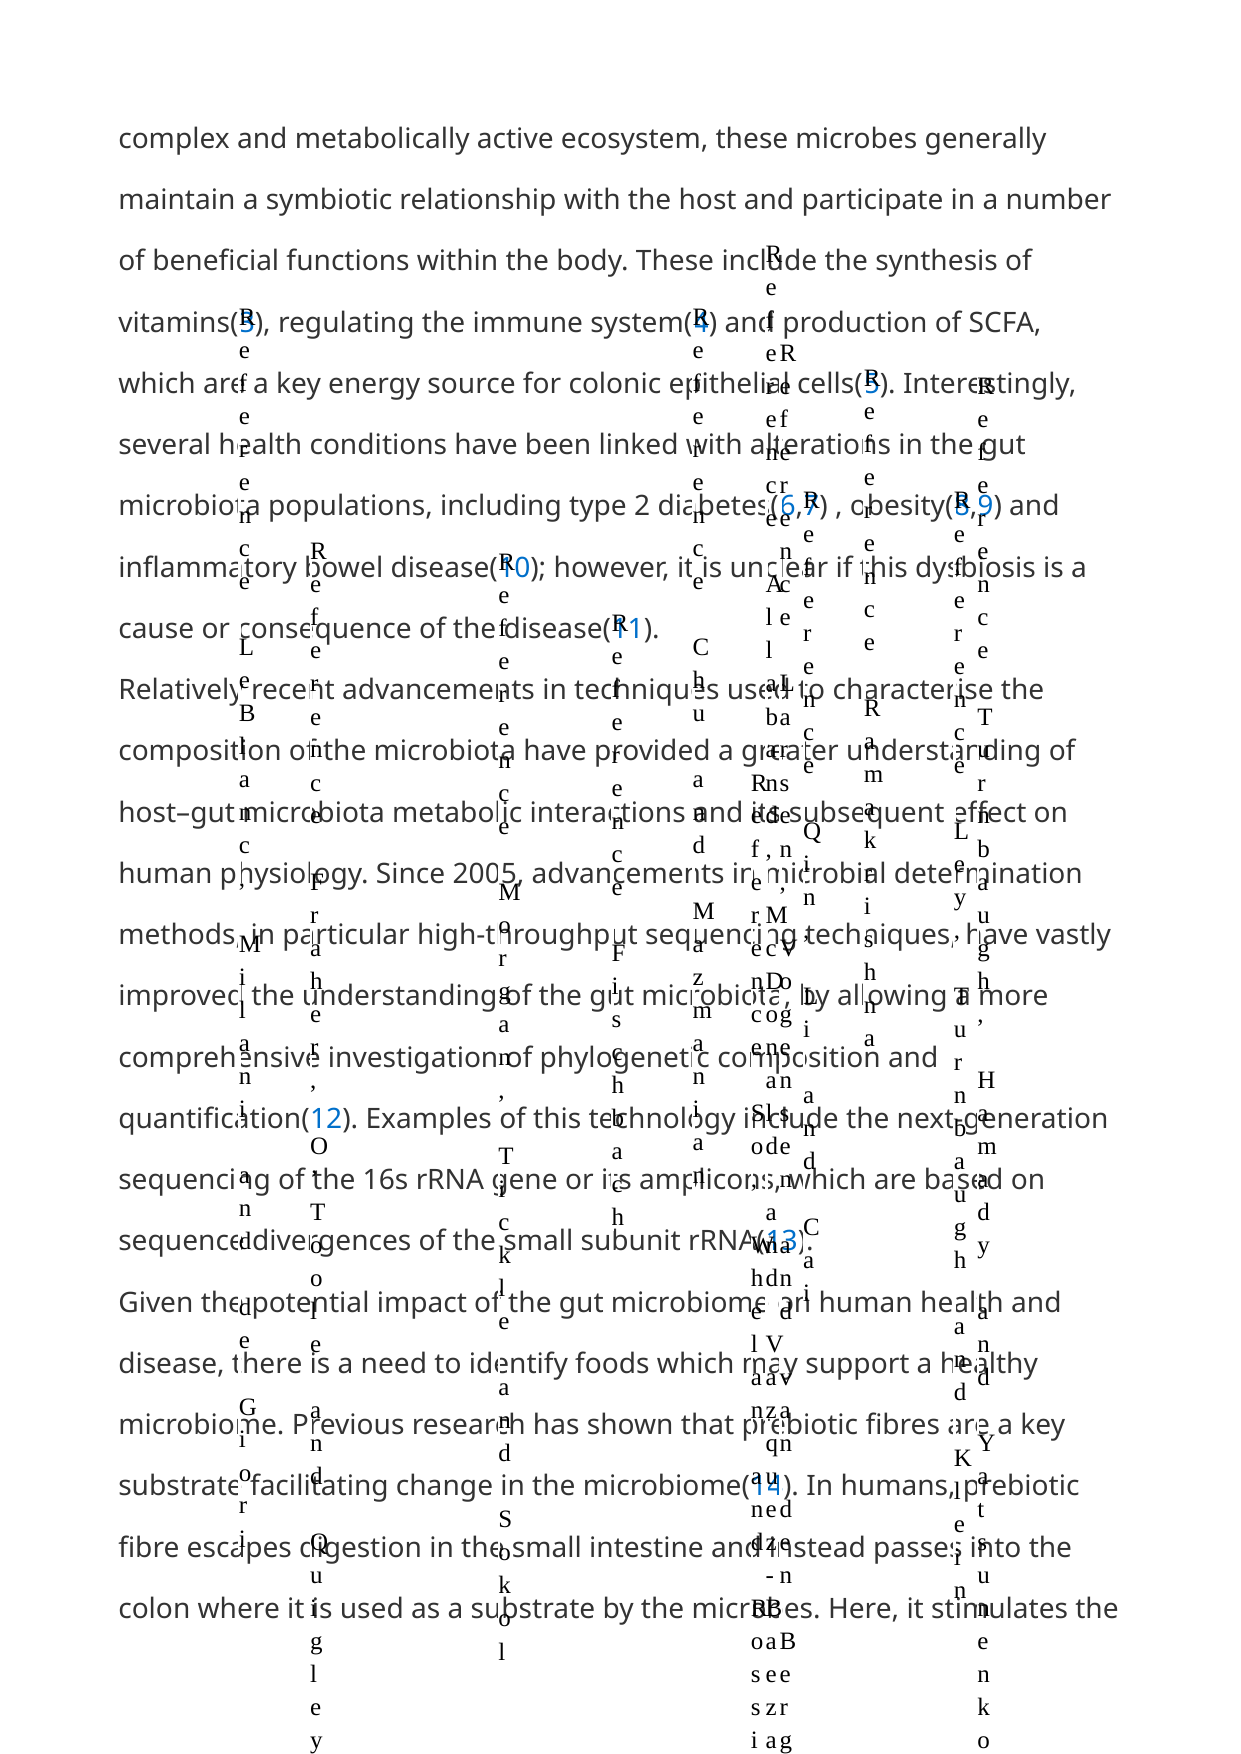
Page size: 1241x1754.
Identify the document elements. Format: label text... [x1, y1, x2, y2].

text Relatively recent advancements in techniques used to characterise the composition of the microbiota have provided a greater understanding of host–gut microbiota metabolic interactions and its subsequent effect on human physiology. Since 2005, advancements in microbial determination methods, in particular high-throughput sequencing techniques, have vastly improved the understanding of the gut microbiota, by allowing a more comprehensive investigation of phylogenetic composition and quantification(12). Examples of this technology include the next-generation sequencing of the 16s rRNA gene or its amplicons, which are based on sequence divergences of the small subunit rRNA(13). [979, 669, 1122, 1259]
text Given the potential impact of the gut microbiome on human health and disease, there is a need to identify foods which may support a healthy microbiome. Previous research has shown that prebiotic fibres are a key substrate facilitating change in the microbiome(14). In humans, prebiotic fibre escapes digestion in the small intestine and instead passes into the colon where it is used as a substrate by the microbes. Here, it stimulates the growth of specific organisms leading to the production of different metabolites, including the SCFA butyrate, which confers health benefits to the host(15). [118, 1282, 310, 1626]
text Relatively recent advancements in techniques used to characterise the composition of the microbiota have provided a greater understanding of host–gut microbiota metabolic interactions and its subsequent effect on human physiology. Since 2005, advancements in microbial determination methods, in particular high-throughput sequencing techniques, have vastly improved the understanding of the gut microbiota, by allowing a more comprehensive investigation of phylogenetic composition and quantification(12). Examples of this technology include the next-generation sequencing of the 16s rRNA gene or its amplicons, which are based on sequence divergences of the small subunit rRNA(13). [241, 669, 310, 1259]
text Given the potential impact of the gut microbiome on human health and disease, there is a need to identify foods which may support a healthy microbiome. Previous research has shown that prebiotic fibres are a key substrate facilitating change in the microbiome(14). In humans, prebiotic fibre escapes digestion in the small intestine and instead passes into the colon where it is used as a substrate by the microbes. Here, it stimulates the growth of specific organisms leading to the production of different metabolites, including the SCFA butyrate, which confers health benefits to the host(15). [500, 1282, 751, 1626]
text Given the potential impact of the gut microbiome on human health and disease, there is a need to identify foods which may support a healthy microbiome. Previous research has shown that prebiotic fibres are a key substrate facilitating change in the microbiome(14). In humans, prebiotic fibre escapes digestion in the small intestine and instead passes into the colon where it is used as a substrate by the microbes. Here, it stimulates the growth of specific organisms leading to the production of different metabolites, including the SCFA butyrate, which confers health benefits to the host(15). [312, 1282, 498, 1626]
text Given the potential impact of the gut microbiome on human health and disease, there is a need to identify foods which may support a healthy microbiome. Previous research has shown that prebiotic fibres are a key substrate facilitating change in the microbiome(14). In humans, prebiotic fibre escapes digestion in the small intestine and instead passes into the colon where it is used as a substrate by the microbes. Here, it stimulates the growth of specific organisms leading to the production of different metabolites, including the SCFA butyrate, which confers health benefits to the host(15). [979, 1282, 1122, 1626]
text Relatively recent advancements in techniques used to characterise the composition of the microbiota have provided a greater understanding of host–gut microbiota metabolic interactions and its subsequent effect on human physiology. Since 2005, advancements in microbial determination methods, in particular high-throughput sequencing techniques, have vastly improved the understanding of the gut microbiota, by allowing a more comprehensive investigation of phylogenetic composition and quantification(12). Examples of this technology include the next-generation sequencing of the 16s rRNA gene or its amplicons, which are based on sequence divergences of the small subunit rRNA(13). [312, 669, 498, 1259]
text Given the potential impact of the gut microbiome on human health and disease, there is a need to identify foods which may support a healthy microbiome. Previous research has shown that prebiotic fibres are a key substrate facilitating change in the microbiome(14). In humans, prebiotic fibre escapes digestion in the small intestine and instead passes into the colon where it is used as a substrate by the microbes. Here, it stimulates the growth of specific organisms leading to the production of different metabolites, including the SCFA butyrate, which confers health benefits to the host(15). [782, 1282, 977, 1626]
text Relatively recent advancements in techniques used to characterise the composition of the microbiota have provided a greater understanding of host–gut microbiota metabolic interactions and its subsequent effect on human physiology. Since 2005, advancements in microbial determination methods, in particular high-throughput sequencing techniques, have vastly improved the understanding of the gut microbiota, by allowing a more comprehensive investigation of phylogenetic composition and quantification(12). Examples of this technology include the next-generation sequencing of the 16s rRNA gene or its amplicons, which are based on sequence divergences of the small subunit rRNA(13). [118, 669, 238, 1259]
text Relatively recent advancements in techniques used to characterise the composition of the microbiota have provided a greater understanding of host–gut microbiota metabolic interactions and its subsequent effect on human physiology. Since 2005, advancements in microbial determination methods, in particular high-throughput sequencing techniques, have vastly improved the understanding of the gut microbiota, by allowing a more comprehensive investigation of phylogenetic composition and quantification(12). Examples of this technology include the next-generation sequencing of the 16s rRNA gene or its amplicons, which are based on sequence divergences of the small subunit rRNA(13). [500, 669, 765, 1259]
text Relatively recent advancements in techniques used to characterise the composition of the microbiota have provided a greater understanding of host–gut microbiota metabolic interactions and its subsequent effect on human physiology. Since 2005, advancements in microbial determination methods, in particular high-throughput sequencing techniques, have vastly improved the understanding of the gut microbiota, by allowing a more comprehensive investigation of phylogenetic composition and quantification(12). Examples of this technology include the next-generation sequencing of the 16s rRNA gene or its amplicons, which are based on sequence divergences of the small subunit rRNA(13). [805, 669, 953, 1259]
text The gut microbiome is a rapidly expanding area of human research(1). While often used interchangeably(2), the term gut ‘microbiome’ refers to all of the microbial genes that reside inside the gastrointestinal tract, while the microbes themselves are collectively known as the ‘microbiota’. Being a complex and metabolically active ecosystem, these microbes generally maintain a symbiotic relationship with the host and participate in a number of beneficial functions within the body. These include the synthesis of vitamins(3), regulating the immune system(4) and production of SCFA, which are a key energy source for colonic epithelial cells(5). Interestingly, several health conditions have been linked with alterations in the gut microbiota populations, including type 2 diabetes(6,7) , obesity(8,9) and inflammatory bowel disease(10); however, it is unclear if this dysbiosis is a cause or consequence of the disease(11). [118, 118, 1122, 646]
